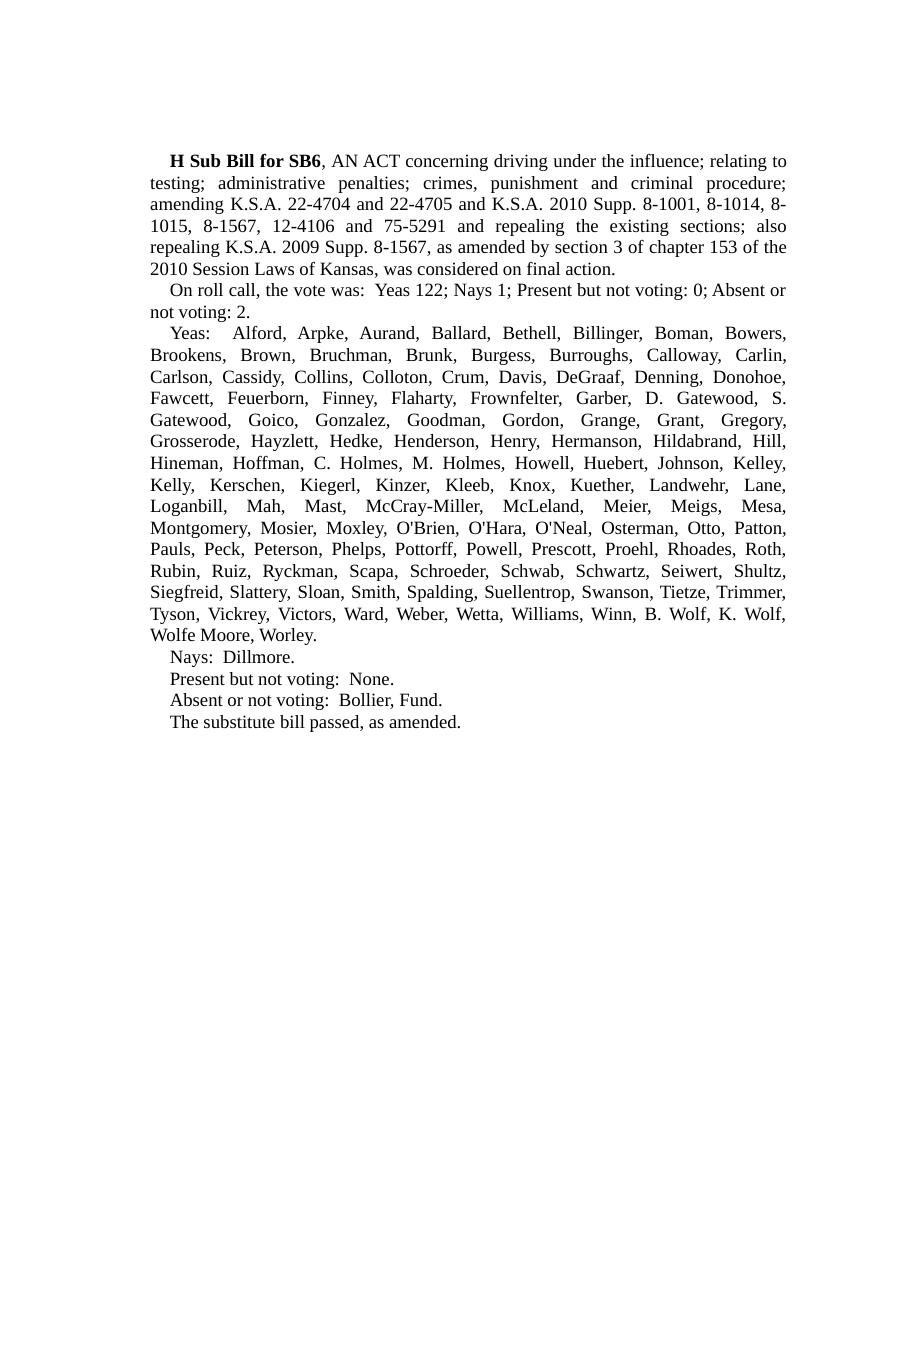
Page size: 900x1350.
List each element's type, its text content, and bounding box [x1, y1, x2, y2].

text H Sub Bill for SB6, AN ACT concerning driving under the influence; relating to testing; administrative penalties; crimes, punishment and criminal procedure; amending K.S.A. 22-4704 and 22-4705 and K.S.A. 2010 Supp. 8-1001, 8-1014, 8-1015, 8-1567, 12-4106 and 75-5291 and repealing the existing sections; also repealing K.S.A. 2009 Supp. 8-1567, as amended by section 3 of chapter 153 of the 2010 Session Laws of Kansas, was considered on final action. [150, 150, 787, 279]
text Present but not voting: None. [150, 667, 787, 689]
text On roll call, the vote was: Yeas 122; Nays 1; Present but not voting: 0; Absent or not voting: 2. [150, 279, 787, 322]
text Yeas: Alford, Arpke, Aurand, Ballard, Bethell, Billinger, Boman, Bowers, Brookens, Brown, Bruchman, Brunk, Burgess, Burroughs, Calloway, Carlin, Carlson, Cassidy, Collins, Colloton, Crum, Davis, DeGraaf, Denning, Donohoe, Fawcett, Feuerborn, Finney, Flaharty, Frownfelter, Garber, D. Gatewood, S. Gatewood, Goico, Gonzalez, Goodman, Gordon, Grange, Grant, Gregory, Grosserode, Hayzlett, Hedke, Henderson, Henry, Hermanson, Hildabrand, Hill, Hineman, Hoffman, C. Holmes, M. Holmes, Howell, Huebert, Johnson, Kelley, Kelly, Kerschen, Kiegerl, Kinzer, Kleeb, Knox, Kuether, Landwehr, Lane, Loganbill, Mah, Mast, McCray-Miller, McLeland, Meier, Meigs, Mesa, Montgomery, Mosier, Moxley, O'Brien, O'Hara, O'Neal, Osterman, Otto, Patton, Pauls, Peck, Peterson, Phelps, Pottorff, Powell, Prescott, Proehl, Rhoades, Roth, Rubin, Ruiz, Ryckman, Scapa, Schroeder, Schwab, Schwartz, Seiwert, Shultz, Siegfreid, Slattery, Sloan, Smith, Spalding, Suellentrop, Swanson, Tietze, Trimmer, Tyson, Vickrey, Victors, Ward, Weber, Wetta, Williams, Winn, B. Wolf, K. Wolf, Wolfe Moore, Worley. [150, 322, 787, 646]
text Absent or not voting: Bollier, Fund. [150, 689, 787, 711]
text The substitute bill passed, as amended. [150, 711, 787, 732]
text Nays: Dillmore. [150, 646, 787, 667]
